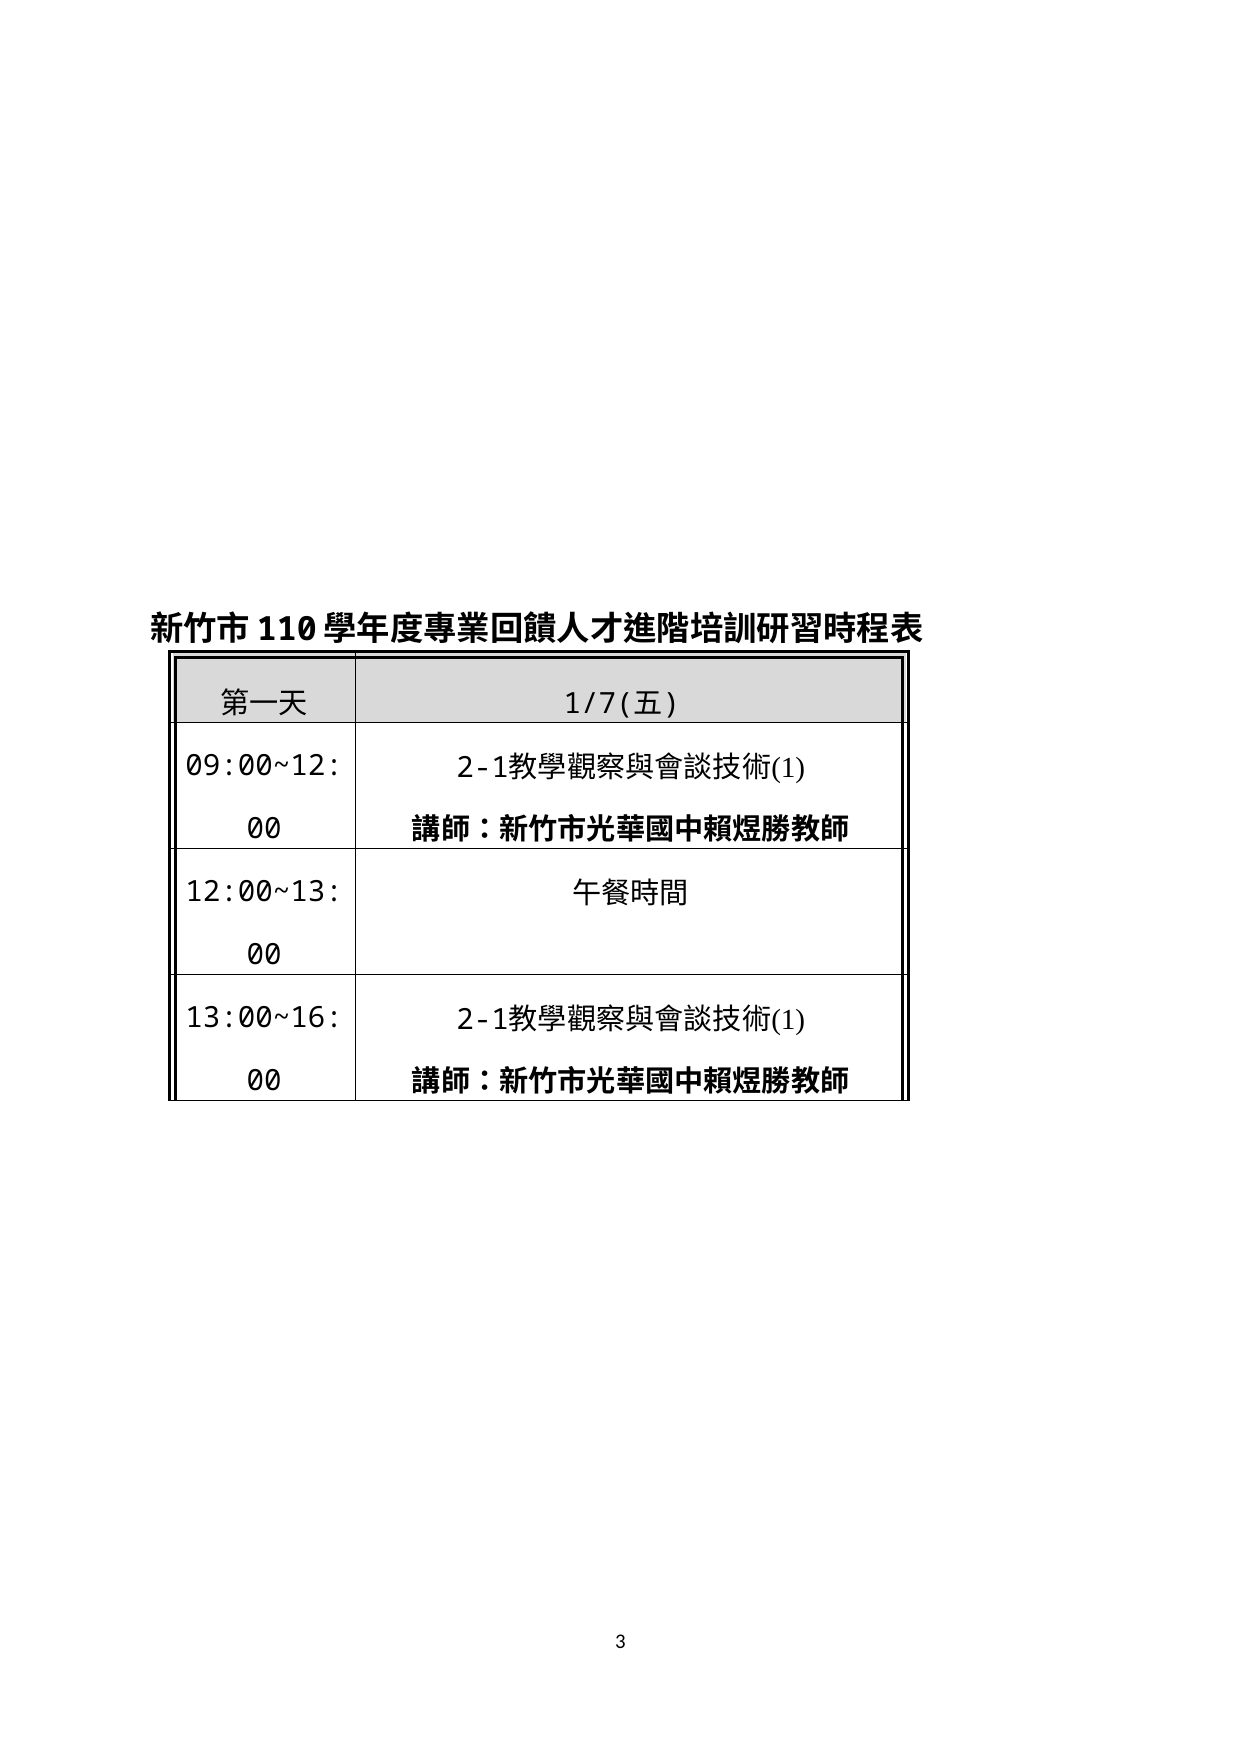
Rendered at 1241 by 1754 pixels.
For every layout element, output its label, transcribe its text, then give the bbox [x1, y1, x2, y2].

table_header 第一天 [173, 653, 355, 722]
table_cell 2-1教學觀察與會談技術(1) 講師：新竹市光華國中賴煜勝教師 [356, 723, 901, 848]
table_cell 13:00~16:00 [177, 975, 355, 1100]
table_header 1/7(五) [356, 653, 906, 722]
table_cell 12:00~13:00 [177, 849, 355, 974]
table_cell 09:00~12:00 [177, 723, 355, 848]
table_cell 午餐時間 [356, 849, 901, 974]
table_cell 2-1教學觀察與會談技術(1) 講師：新竹市光華國中賴煜勝教師 [356, 975, 901, 1100]
text 新竹市110學年度專業回饋人才進階培訓研習時程表 [150, 602, 1165, 650]
